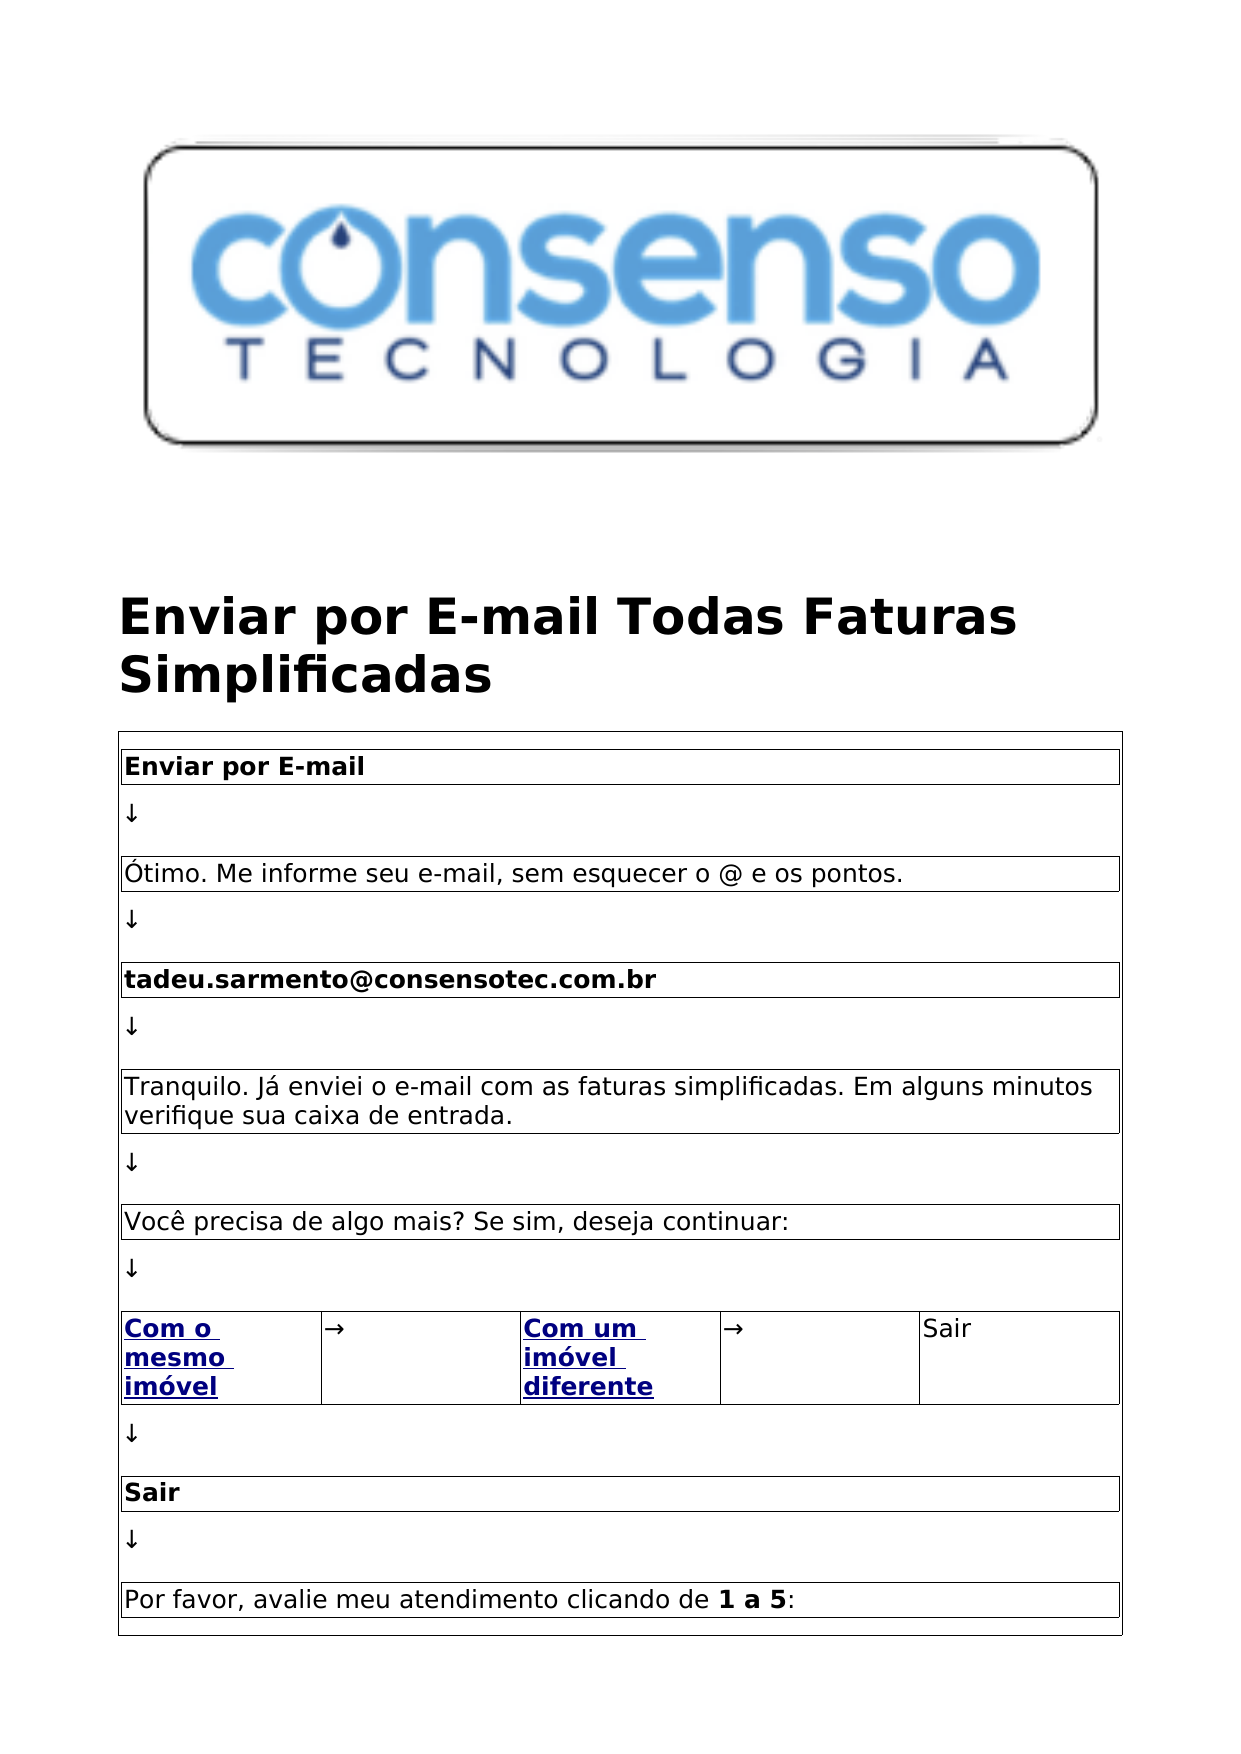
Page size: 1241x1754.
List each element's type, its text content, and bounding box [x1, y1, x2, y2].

picture [118, 130, 1123, 480]
table_header Ótimo. Me informe seu e-mail, sem esquecer o @ e os pontos. [122, 857, 1119, 891]
table_header tadeu.sarmento@consensotec.com.br [122, 963, 1119, 997]
table_header Por favor, avalie meu atendimento clicando de 1 a 5: [122, 1583, 1119, 1617]
table_header Você precisa de algo mais? Se sim, deseja continuar: [122, 1205, 1119, 1239]
table_header Tranquilo. Já enviei o e-mail com as faturas simplificadas. Em alguns minutos verifique sua caixa de entrada. [122, 1070, 1119, 1133]
table_header Sair [122, 1477, 1119, 1511]
table_header → [721, 1312, 919, 1404]
table_header Sair [920, 1312, 1119, 1404]
table_header Com um imóvel diferente [521, 1312, 720, 1404]
table_header Enviar por E-mail [122, 750, 1119, 784]
table_header → [322, 1312, 520, 1404]
table_header Com o mesmo imóvel [122, 1312, 321, 1404]
table_header ↓ ↓ ↓ ↓ ↓ ↓ ↓ [119, 732, 1122, 1635]
subtitle Enviar por E-mail Todas Faturas Simplificadas [118, 588, 1122, 704]
